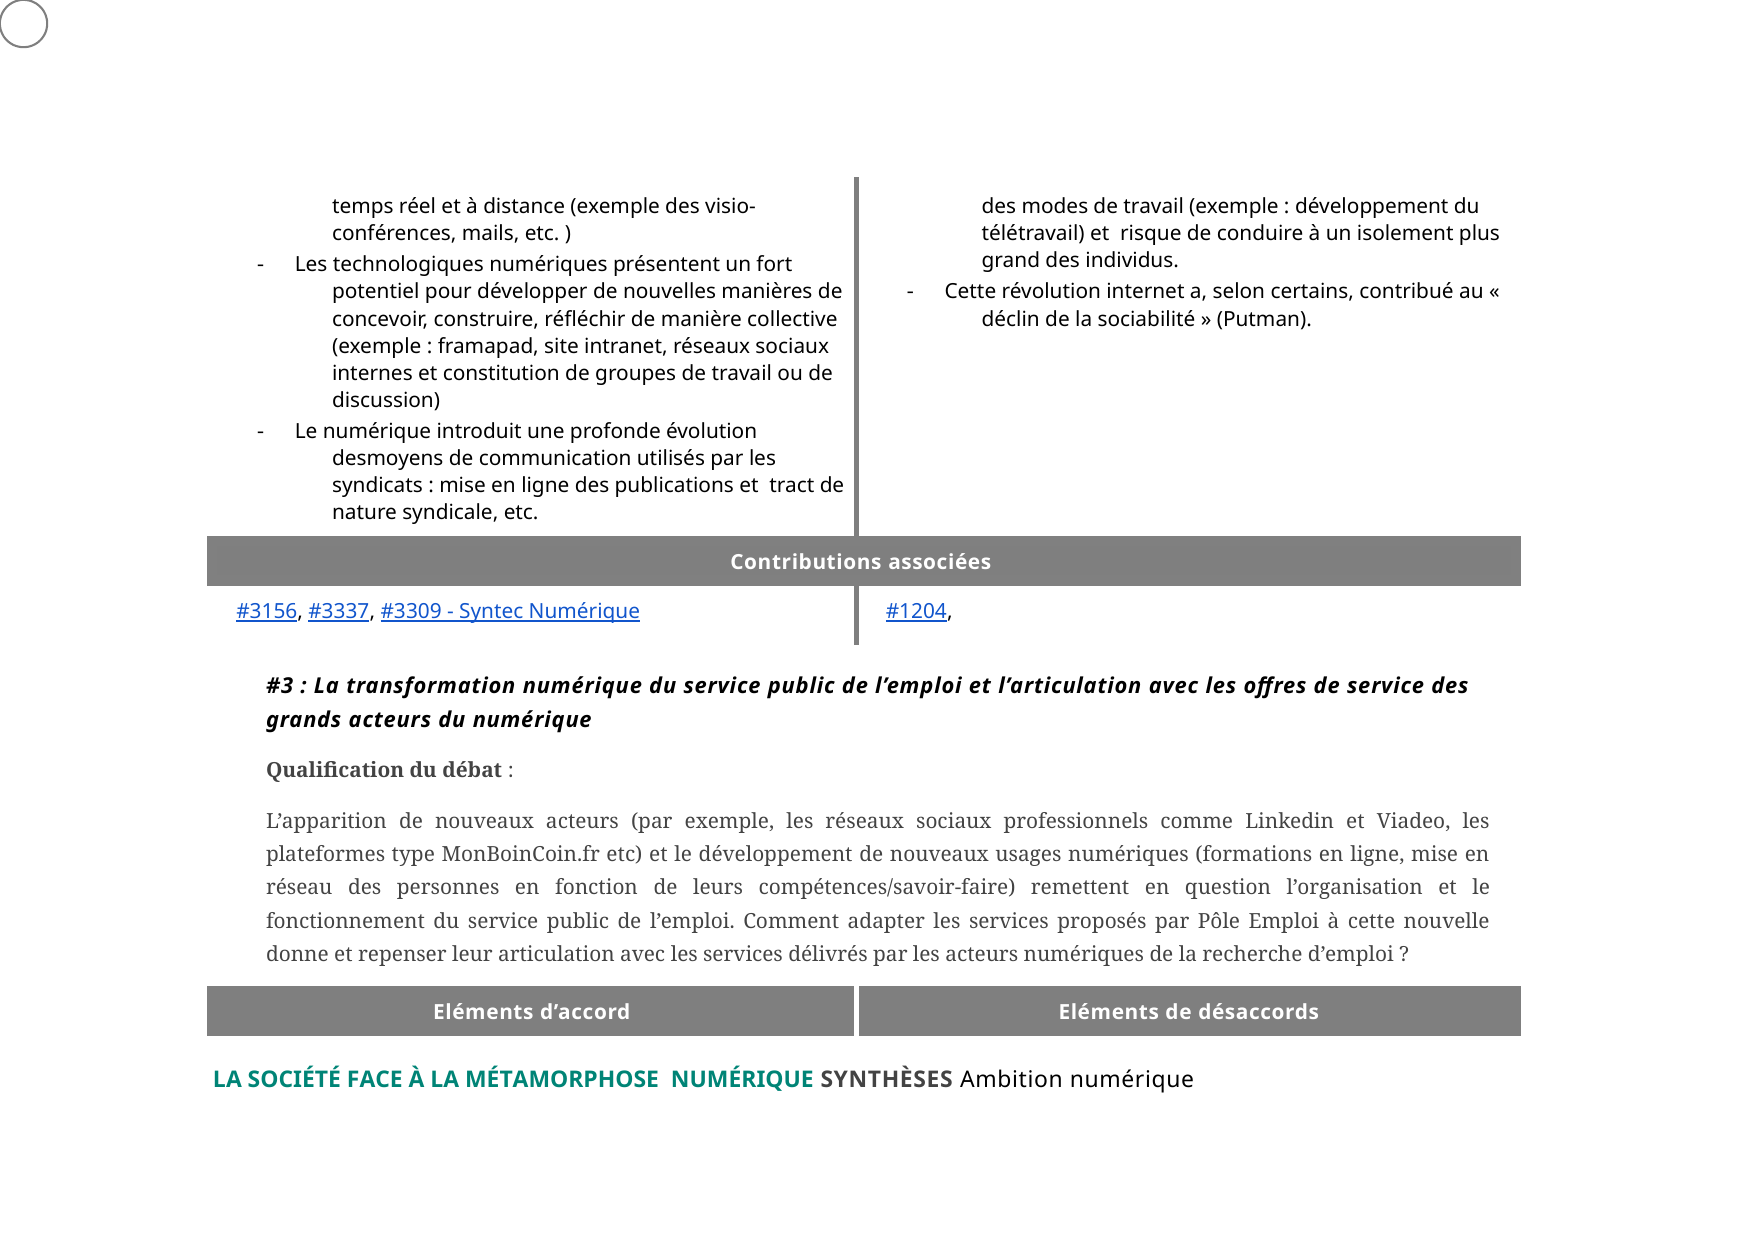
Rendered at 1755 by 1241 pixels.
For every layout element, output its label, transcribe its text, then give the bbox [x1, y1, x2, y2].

text Qualification du débat : [266, 750, 1492, 784]
text L’apparition de nouveaux acteurs (par exemple, les réseaux sociaux professionnels comme Linkedin et Viadeo, les plateformes type MonBoinCoin.fr etc) et le développement de nouveaux usages numériques (formations en ligne, mise en réseau des personnes en fonction de leurs compétences/savoir-faire) remettent en question l’organisation et le fonctionnement du service public de l’emploi. Comment adapter les services proposés par Pôle Emploi à cette nouvelle donne et repenser leur articulation avec les services délivrés par les acteurs numériques de la recherche d’emploi ? [266, 801, 1492, 968]
table_cell #1204, [859, 586, 1521, 644]
table_cell Contributions associées [207, 536, 1521, 586]
text #3 : La transformation numérique du service public de l’emploi et l’articulation avec les offres de service des grands acteurs du numérique [266, 669, 1551, 733]
table_header Eléments d’accord [207, 986, 854, 1036]
table_cell temps réel et à distance (exemple des visio-conférences, mails, etc. ) Les technologiques numériques présentent un fort potentiel pour développer de nouvelles manières de concevoir, construire, réfléchir de manière collective (exemple : framapad, site intranet, réseaux sociaux internes et constitution de groupes de travail ou de discussion) Le numérique introduit une profonde évolution desmoyens de communication utilisés par les syndicats : mise en ligne des publications et tract de nature syndicale, etc. [207, 177, 854, 536]
table_cell #3156, #3337, #3309 - Syntec Numérique [207, 586, 854, 644]
table_cell des modes de travail (exemple : développement du télétravail) et risque de conduire à un isolement plus grand des individus. Cette révolution internet a, selon certains, contribué au « déclin de la sociabilité » (Putman). [859, 177, 1521, 536]
table_header Eléments de désaccords [859, 986, 1521, 1036]
